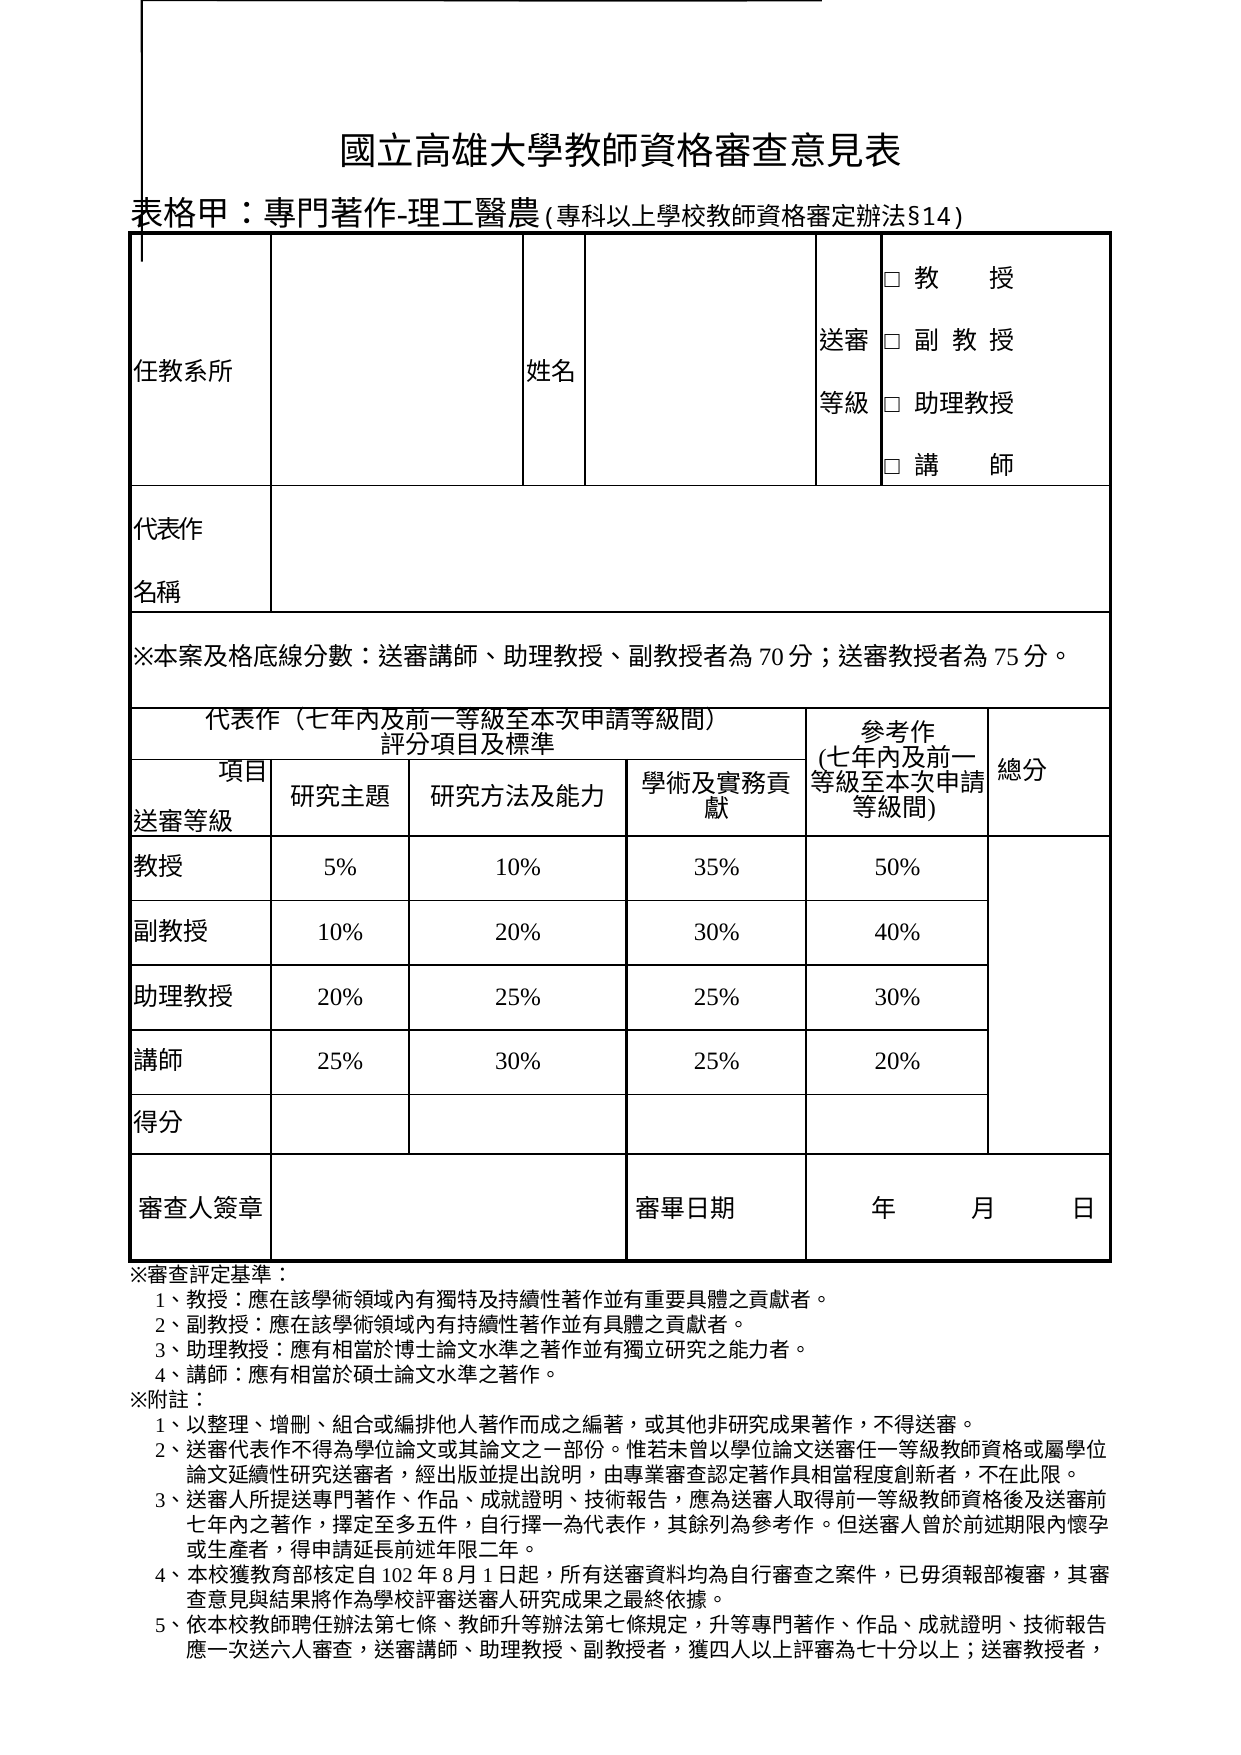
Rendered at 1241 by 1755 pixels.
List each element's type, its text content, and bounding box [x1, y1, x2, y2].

text 1、以整理、增刪、組合或編排他人著作而成之編著，或其他非研究成果著作，不得送審。 [155, 1412, 1110, 1437]
table_cell 30% [410, 1031, 625, 1093]
table_cell 教授 [132, 837, 270, 900]
table_cell 項目 送審等級 [132, 760, 270, 835]
table_cell 代表作（七年內及前一等級至本次申請等級間） 評分項目及標準 [132, 709, 805, 759]
table_cell [272, 1155, 625, 1259]
table_cell 10% [410, 837, 625, 900]
text ※附註： [130, 1387, 1110, 1412]
table_cell 5% [272, 837, 408, 900]
text 1、教授：應在該學術領域內有獨特及持續性著作並有重要具體之貢獻者。 [155, 1287, 1110, 1312]
table_cell [410, 1095, 625, 1153]
table_cell 35% [628, 837, 805, 900]
table_cell 50% [807, 837, 987, 900]
table_cell 25% [272, 1031, 408, 1093]
table_cell 參考作 (七年內及前一等級至本次申請等級間) [807, 709, 987, 835]
table_cell 20% [807, 1031, 987, 1093]
table_cell 助理教授 [132, 966, 270, 1029]
table_header [272, 235, 522, 484]
subtitle 2、送審代表作不得為學位論文或其論文之ㄧ部份。惟若未曾以學位論文送審任一等級教師資格或屬學位論文延續性研究送審者，經出版並提出說明，由專業審查認定著作具相當程度創新者，不在此限。 [155, 1437, 1110, 1487]
table_cell 25% [410, 966, 625, 1029]
table_cell 審查人簽章 [132, 1155, 270, 1259]
table_header [586, 235, 815, 484]
table_cell 研究方法及能力 [410, 760, 625, 835]
table_cell 40% [807, 901, 987, 964]
table_cell 25% [628, 1031, 805, 1093]
table_cell 審畢日期 [628, 1155, 805, 1259]
text 4、講師：應有相當於碩士論文水準之著作。 [155, 1362, 1110, 1387]
table_cell 20% [272, 966, 408, 1029]
table_cell 得分 [132, 1095, 270, 1153]
table_cell ※本案及格底線分數：送審講師、助理教授、副教授者為70分；送審教授者為75分。 [132, 613, 1109, 707]
text 5、依本校教師聘任辦法第七條、教師升等辦法第七條規定，升等專門著作、作品、成就證明、技術報告應一次送六人審查，送審講師、助理教授、副教授者，獲四人以上評審為七十分以上；送審教授者， [155, 1612, 1110, 1662]
table_cell 25% [628, 966, 805, 1029]
table_cell 30% [807, 966, 987, 1029]
table_cell [989, 837, 1109, 1153]
table_cell 學術及實務貢獻 [628, 760, 805, 835]
table_cell 講師 [132, 1031, 270, 1093]
text ※審查評定基準： [130, 1263, 1110, 1287]
table_header 送審等級 [817, 235, 880, 484]
table_cell 10% [272, 901, 408, 964]
text 3、送審人所提送專門著作、作品、成就證明、技術報告，應為送審人取得前一等級教師資格後及送審前七年內之著作，擇定至多五件，自行擇一為代表作，其餘列為參考作。但送審人曾於前述期限內懷孕或生產者，得申請延長前述年限二年。 [155, 1487, 1110, 1562]
table_cell [272, 486, 1109, 611]
table_header 姓名 [524, 235, 584, 484]
text 國立高雄大學教師資格審查意見表 [143, 106, 1110, 169]
text 4、本校獲教育部核定自102年8月1日起，所有送審資料均為自行審查之案件，已毋須報部複審，其審查意見與結果將作為學校評審送審人研究成果之最終依據。 [155, 1562, 1110, 1612]
table_cell 20% [410, 901, 625, 964]
table_cell [628, 1095, 805, 1153]
text [130, 106, 140, 169]
text 2、副教授：應在該學術領域內有持續性著作並有具體之貢獻者。 [155, 1312, 1110, 1337]
table_cell 代表作 名稱 [132, 486, 270, 611]
table_cell 年 月 日 [807, 1155, 1109, 1259]
table_cell 研究主題 [272, 760, 408, 835]
table_header □ 教 授 □ 副 教 授 □ 助理教授 □ 講 師 [883, 235, 1109, 484]
text 3、助理教授：應有相當於博士論文水準之著作並有獨立研究之能力者。 [155, 1337, 1110, 1362]
table_cell [807, 1095, 987, 1153]
subtitle 表格甲：專門著作-理工醫農(專科以上學校教師資格審定辦法§14) [143, 169, 1110, 231]
table_header 任教系所 [132, 235, 270, 484]
table_cell 30% [628, 901, 805, 964]
table_cell 副教授 [132, 901, 270, 964]
table_cell [272, 1095, 408, 1153]
table_cell 總分 [989, 709, 1109, 835]
